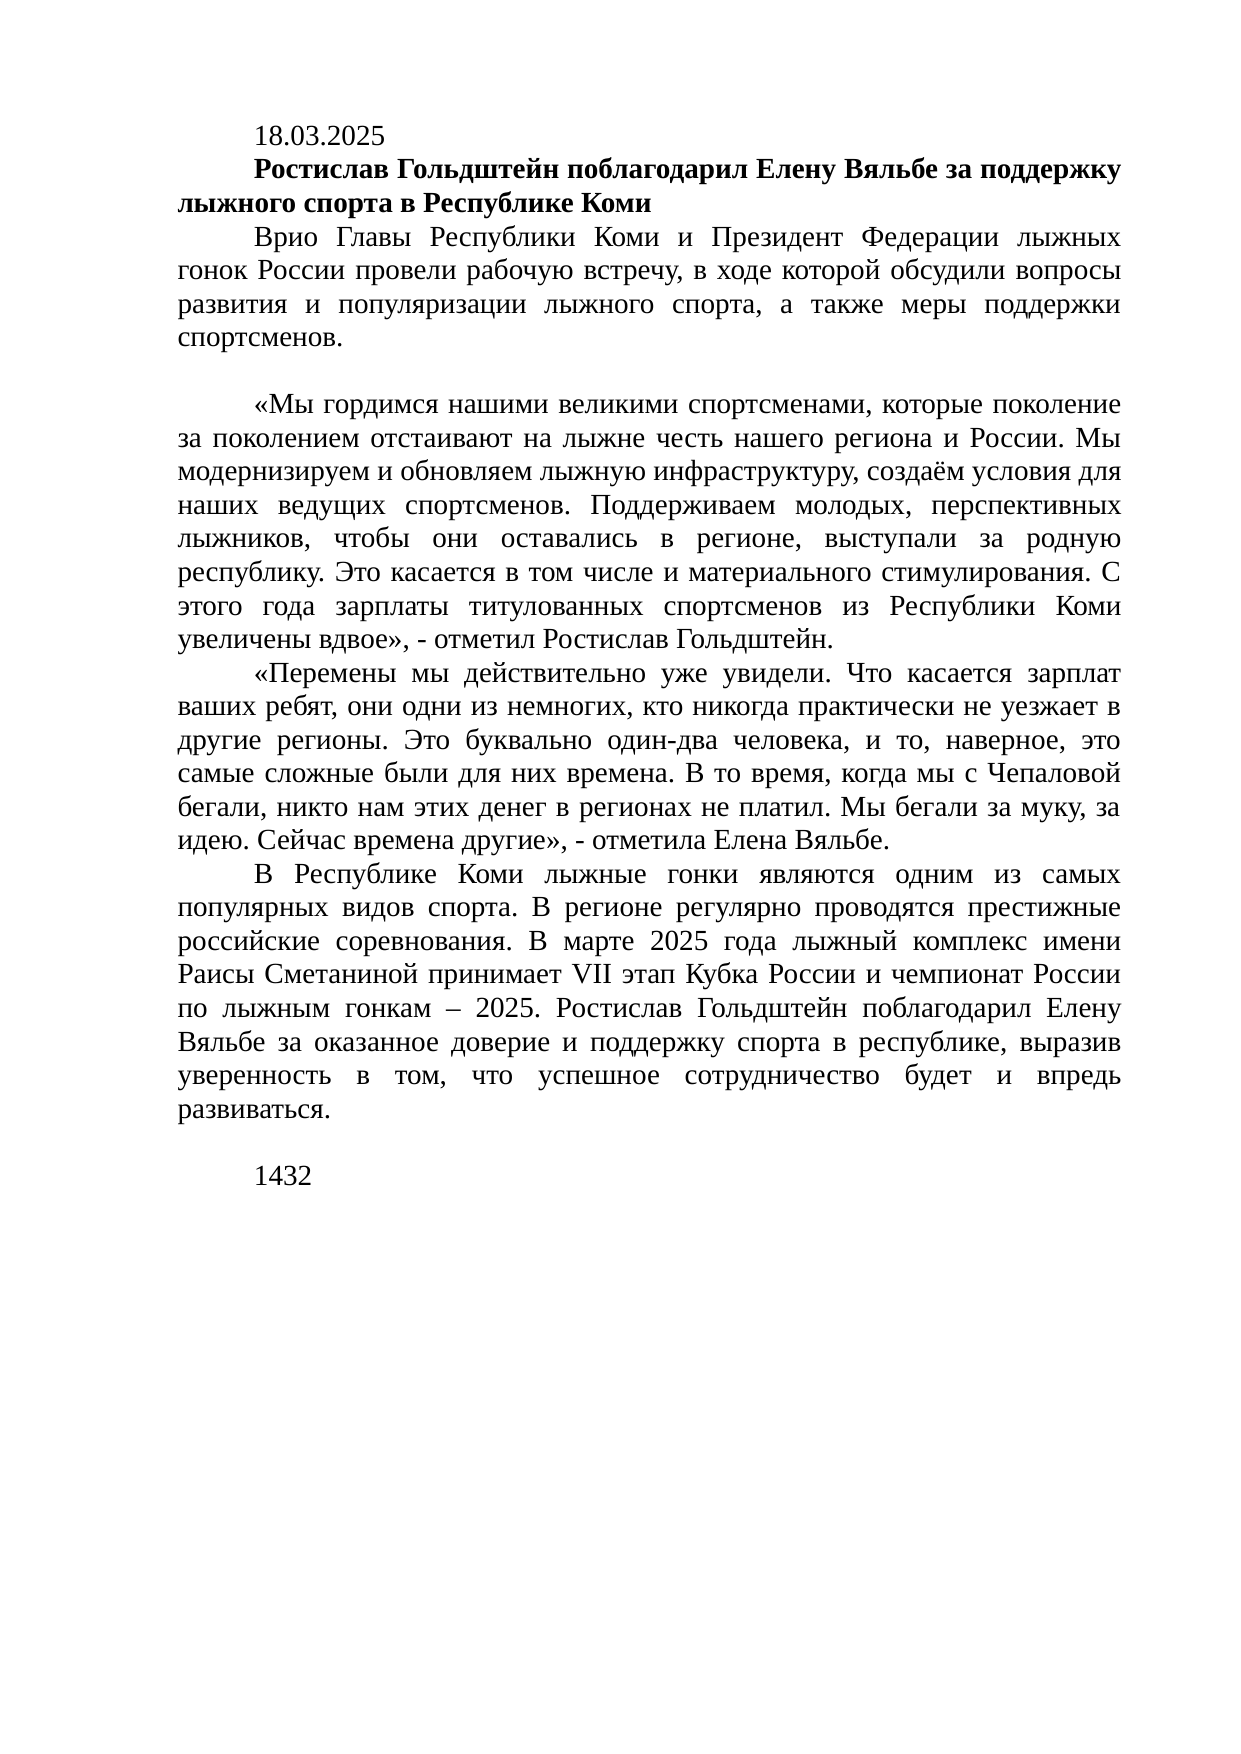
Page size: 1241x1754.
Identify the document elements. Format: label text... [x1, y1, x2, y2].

subtitle 18.03.2025 [177, 118, 1122, 152]
text В Республике Коми лыжные гонки являются одним из самых популярных видов спорта. В регионе регулярно проводятся престижные российские соревнования. В марте 2025 года лыжный комплекс имени Раисы Сметаниной принимает VII этап Кубка России и чемпионат России по лыжным гонкам – 2025. Ростислав Гольдштейн поблагодарил Елену Вяльбе за оказанное доверие и поддержку спорта в республике, выразив уверенность в том, что успешное сотрудничество будет и впредь развиваться. [177, 856, 1122, 1124]
text 1432 [177, 1158, 1122, 1191]
text Врио Главы Республики Коми и Президент Федерации лыжных гонок России провели рабочую встречу, в ходе которой обсудили вопросы развития и популяризации лыжного спорта, а также меры поддержки спортсменов. [177, 219, 1122, 353]
subtitle Ростислав Гольдштейн поблагодарил Елену Вяльбе за поддержку лыжного спорта в Республике Коми [177, 152, 1122, 219]
text «Мы гордимся нашими великими спортсменами, которые поколение за поколением отстаивают на лыжне честь нашего региона и России. Мы модернизируем и обновляем лыжную инфраструктуру, создаём условия для наших ведущих спортсменов. Поддерживаем молодых, перспективных лыжников, чтобы они оставались в регионе, выступали за родную республику. Это касается в том числе и материального стимулирования. С этого года зарплаты титулованных спортсменов из Республики Коми увеличены вдвое», - отметил Ростислав Гольдштейн. [177, 386, 1122, 655]
text «Перемены мы действительно уже увидели. Что касается зарплат ваших ребят, они одни из немногих, кто никогда практически не уезжает в другие регионы. Это буквально один-два человека, и то, наверное, это самые сложные были для них времена. В то время, когда мы с Чепаловой бегали, никто нам этих денег в регионах не платил. Мы бегали за муку, за идею. Сейчас времена другие», - отметила Елена Вяльбе. [177, 655, 1122, 856]
